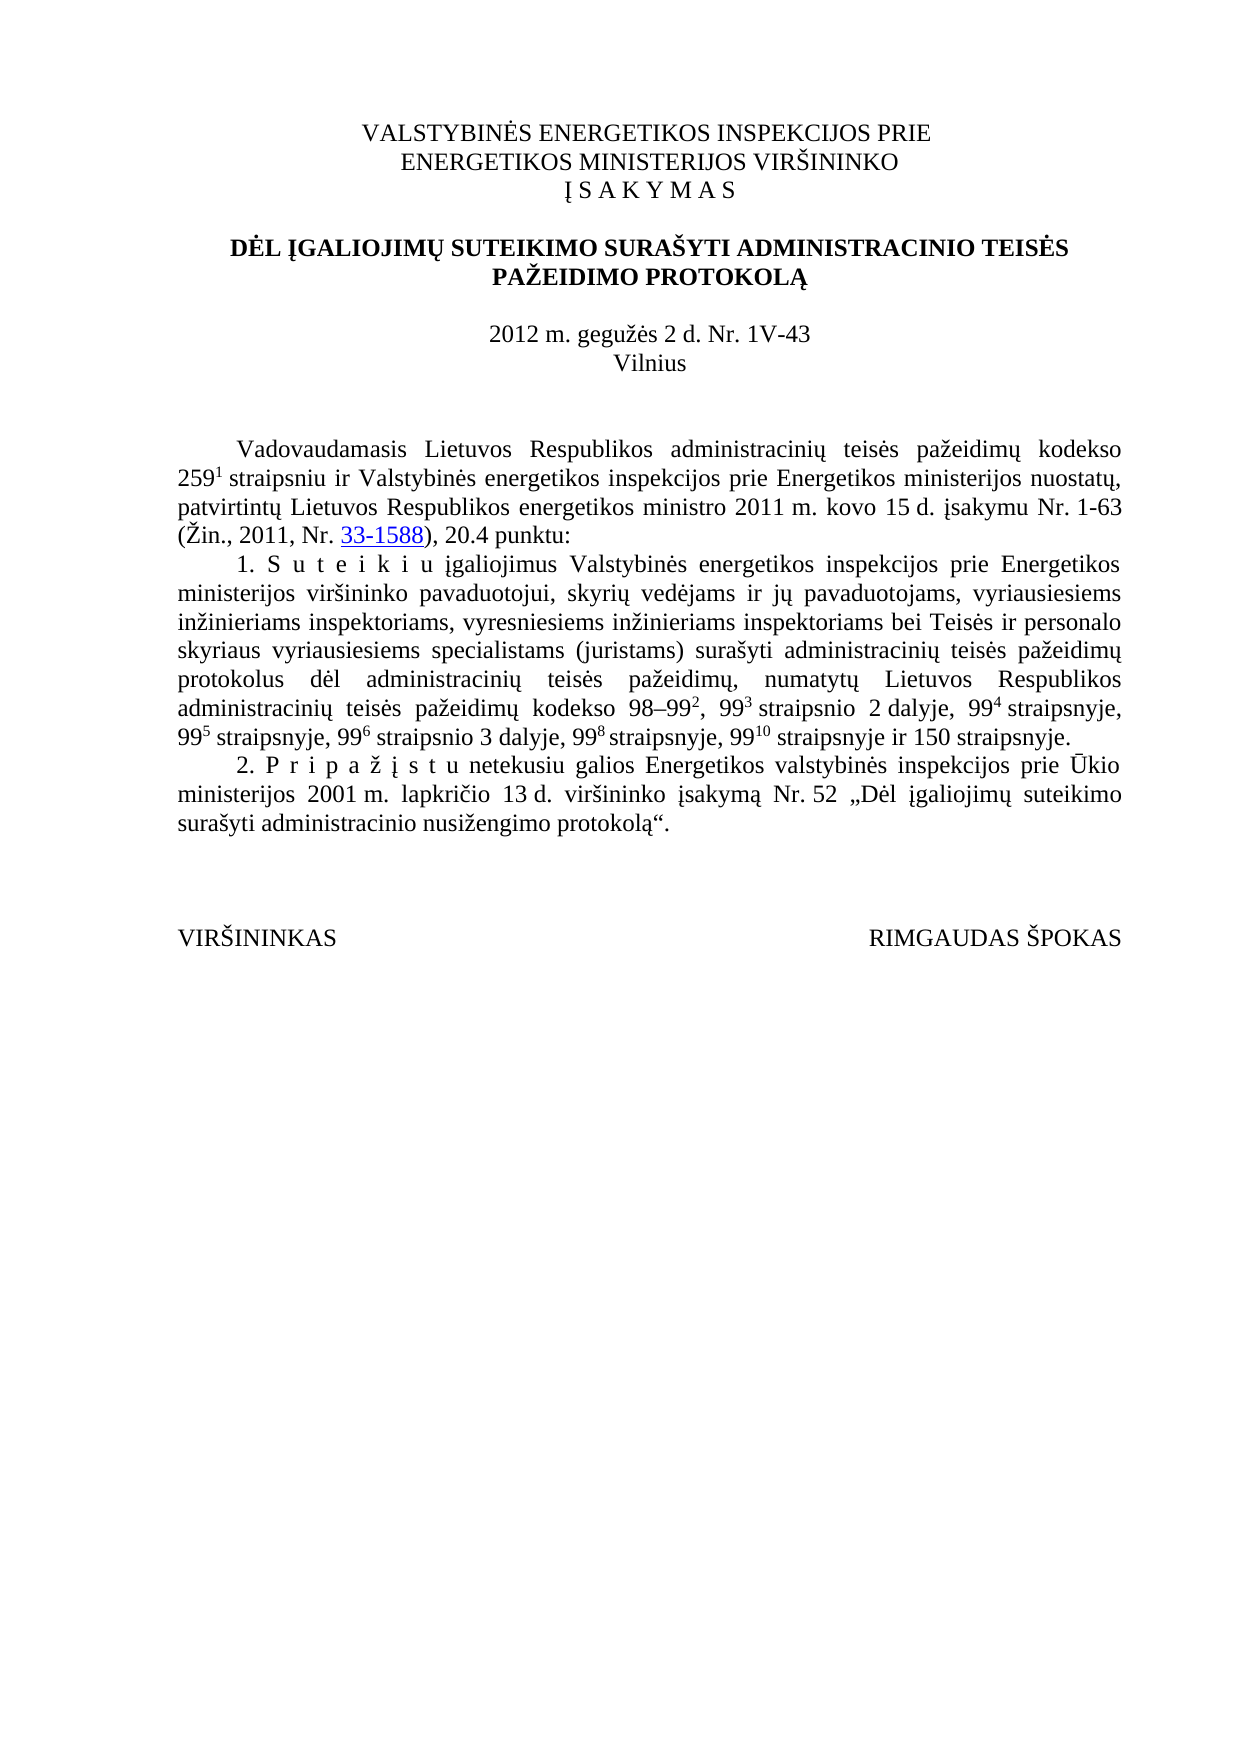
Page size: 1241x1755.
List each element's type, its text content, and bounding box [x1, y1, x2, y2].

text Vilnius [177, 348, 1122, 377]
text Viršininkas Rimgaudas Špokas [177, 923, 1122, 952]
text VALSTYBINĖS ENERGETIKOS INSPEKCIJOS PRIE [177, 118, 1122, 147]
text 2. P r i p a ž į s t u netekusiu galios Energetikos valstybinės inspekcijos prie Ūkio ministerijos 2001 m. lapkričio 13 d. viršininko įsakymą Nr. 52 „Dėl įgaliojimų suteikimo surašyti administracinio nusižengimo protokolą“. [177, 751, 1122, 837]
text 1. S u t e i k i u įgaliojimus Valstybinės energetikos inspekcijos prie Energetikos ministerijos viršininko pavaduotojui, skyrių vedėjams ir jų pavaduotojams, vyriausiesiems inžinieriams inspektoriams, vyresniesiems inžinieriams inspektoriams bei Teisės ir personalo skyriaus vyriausiesiems specialistams (juristams) surašyti administracinių teisės pažeidimų protokolus dėl administracinių teisės pažeidimų, numatytų Lietuvos Respublikos administracinių teisės pažeidimų kodekso 98–992, 993 straipsnio 2 dalyje, 994 straipsnyje, 995 straipsnyje, 996 straipsnio 3 dalyje, 998 straipsnyje, 9910 straipsnyje ir 150 straipsnyje. [177, 549, 1122, 751]
text 2012 m. gegužės 2 d. Nr. 1V-43 [177, 319, 1122, 348]
text ENERGETIKOS MINISTERIJOS VIRŠININKO [177, 147, 1122, 176]
text Į S A K Y M A S [177, 176, 1122, 204]
text DĖL ĮGALIOJIMŲ SUTEIKIMO SURAŠYTI ADMINISTRACINIO TEISĖS PAŽEIDIMO PROTOKOLĄ [177, 233, 1122, 291]
text Vadovaudamasis Lietuvos Respublikos administracinių teisės pažeidimų kodekso 2591 straipsniu ir Valstybinės energetikos inspekcijos prie Energetikos ministerijos nuostatų, patvirtintų Lietuvos Respublikos energetikos ministro 2011 m. kovo 15 d. įsakymu Nr. 1-63 (Žin., 2011, Nr. 33-1588), 20.4 punktu: [177, 434, 1122, 549]
